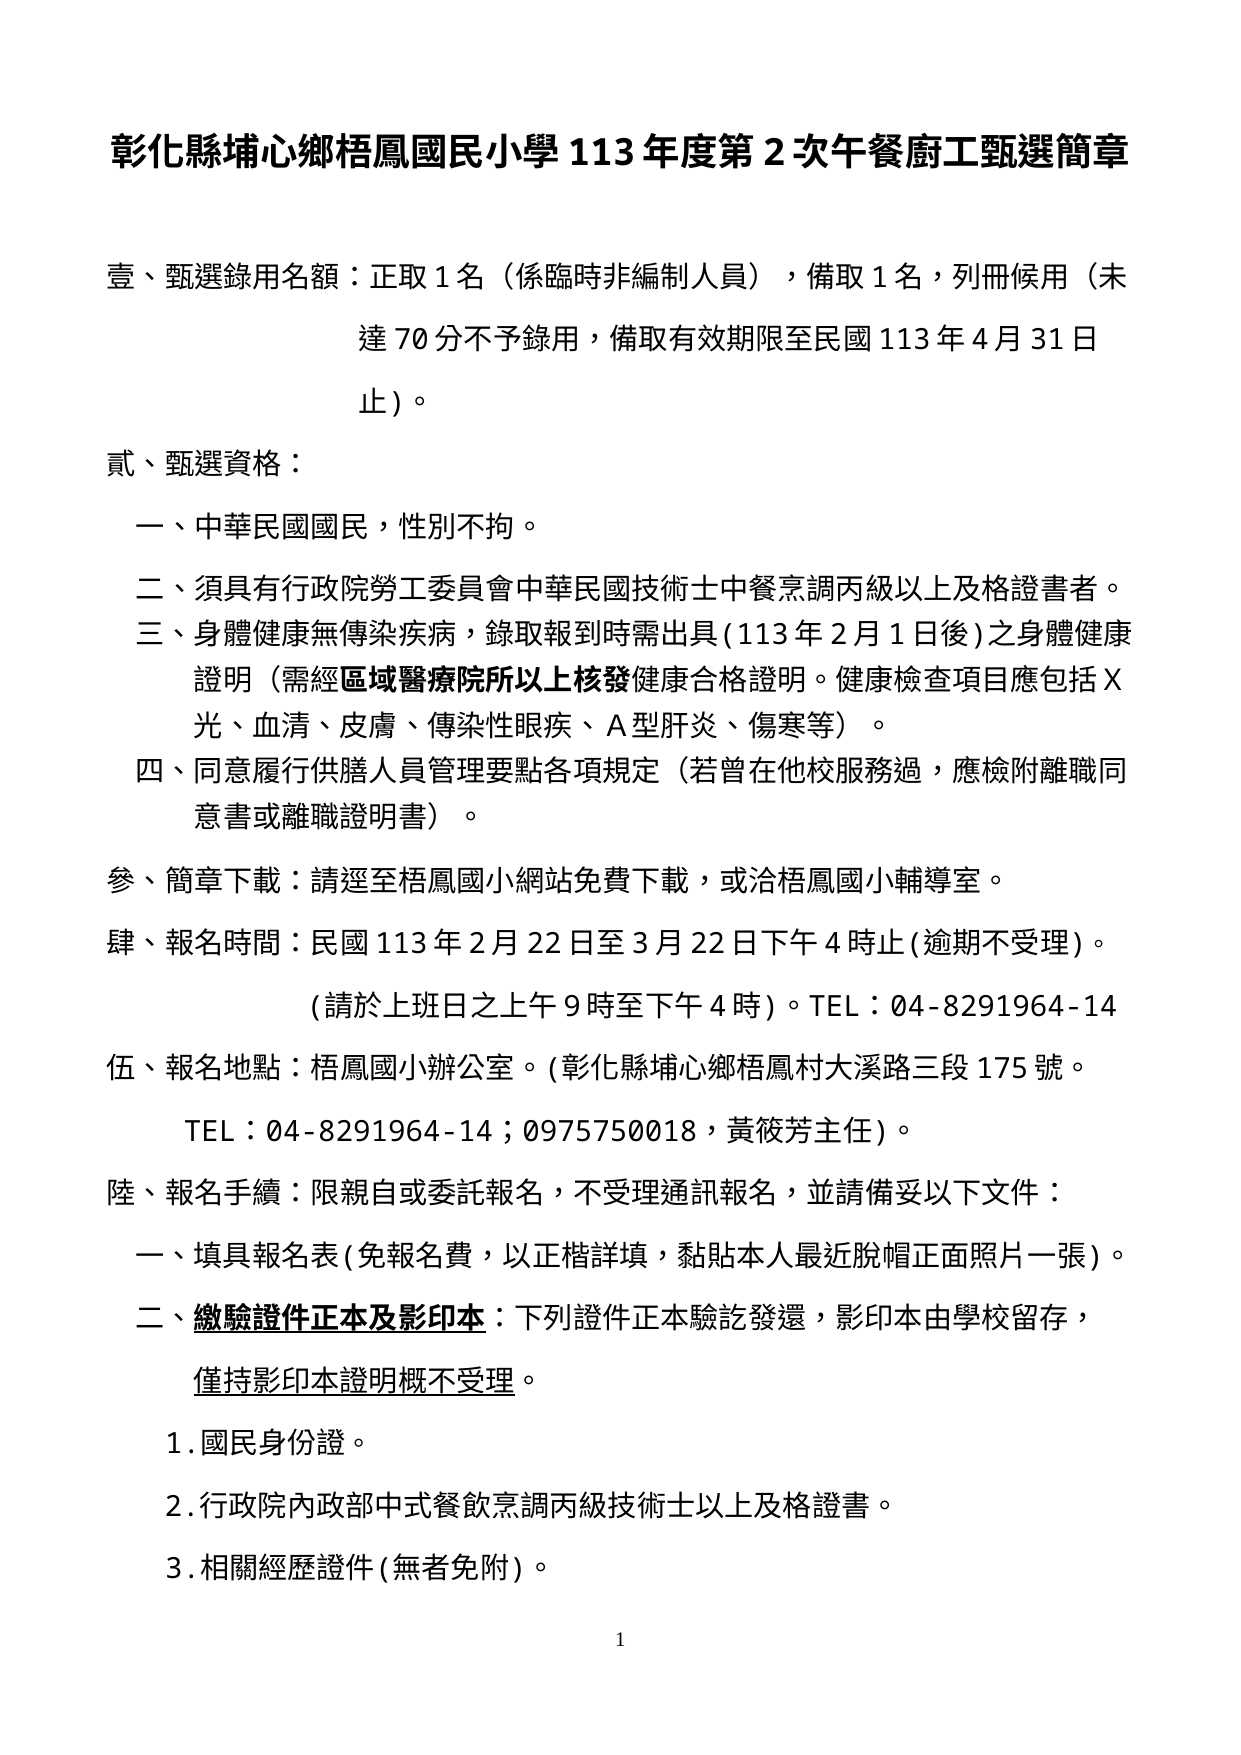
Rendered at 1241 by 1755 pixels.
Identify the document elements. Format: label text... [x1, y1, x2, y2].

subtitle 貳、甄選資格： [106, 420, 1134, 483]
subtitle 參、簡章下載：請逕至梧鳳國小網站免費下載，或洽梧鳳國小輔導室。 [106, 837, 1134, 899]
text 二、須具有行政院勞工委員會中華民國技術士中餐烹調丙級以上及格證書者。 [106, 545, 1134, 608]
text 二、繳驗證件正本及影印本：下列證件正本驗訖發還，影印本由學校留存， 僅持影印本證明概不受理。 [135, 1274, 1134, 1399]
text 一、填具報名表(免報名費，以正楷詳填，黏貼本人最近脫帽正面照片一張)。 [135, 1212, 1134, 1274]
text 一、中華民國國民，性別不拘。 [106, 483, 1134, 545]
text 四、同意履行供膳人員管理要點各項規定（若曾在他校服務過，應檢附離職同意書或離職證明書）。 [135, 745, 1134, 837]
subtitle 彰化縣埔心鄉梧鳳國民小學113年度第2次午餐廚工甄選簡章 [106, 108, 1134, 170]
subtitle 陸、報名手續：限親自或委託報名，不受理通訊報名，並請備妥以下文件： [106, 1149, 1134, 1212]
subtitle 壹、甄選錄用名額：正取1名（係臨時非編制人員），備取1名，列冊候用（未達70分不予錄用，備取有效期限至民國113年4月31日止)。 [106, 233, 1134, 420]
text 三、身體健康無傳染疾病，錄取報到時需出具(113年2月1日後)之身體健康證明（需經區域醫療院所以上核發健康合格證明。健康檢查項目應包括Ｘ光、血清、皮膚、傳染性眼疾、Ａ型肝炎、傷寒等）。 [135, 608, 1134, 745]
subtitle 肆、報名時間：民國113年2月22日至3月22日下午4時止(逾期不受理)。 (請於上班日之上午9時至下午4時)。TEL：04-8291964-14 [106, 899, 1134, 1024]
text 1.國民身份證。 [106, 1399, 1134, 1462]
subtitle 伍、報名地點：梧鳳國小辦公室。(彰化縣埔心鄉梧鳳村大溪路三段175號。TEL：04-8291964-14；0975750018，黃筱芳主任)。 [106, 1024, 1134, 1149]
text 3.相關經歷證件(無者免附)。 [106, 1524, 1134, 1587]
text 2.行政院內政部中式餐飲烹調丙級技術士以上及格證書。 [164, 1462, 1134, 1524]
